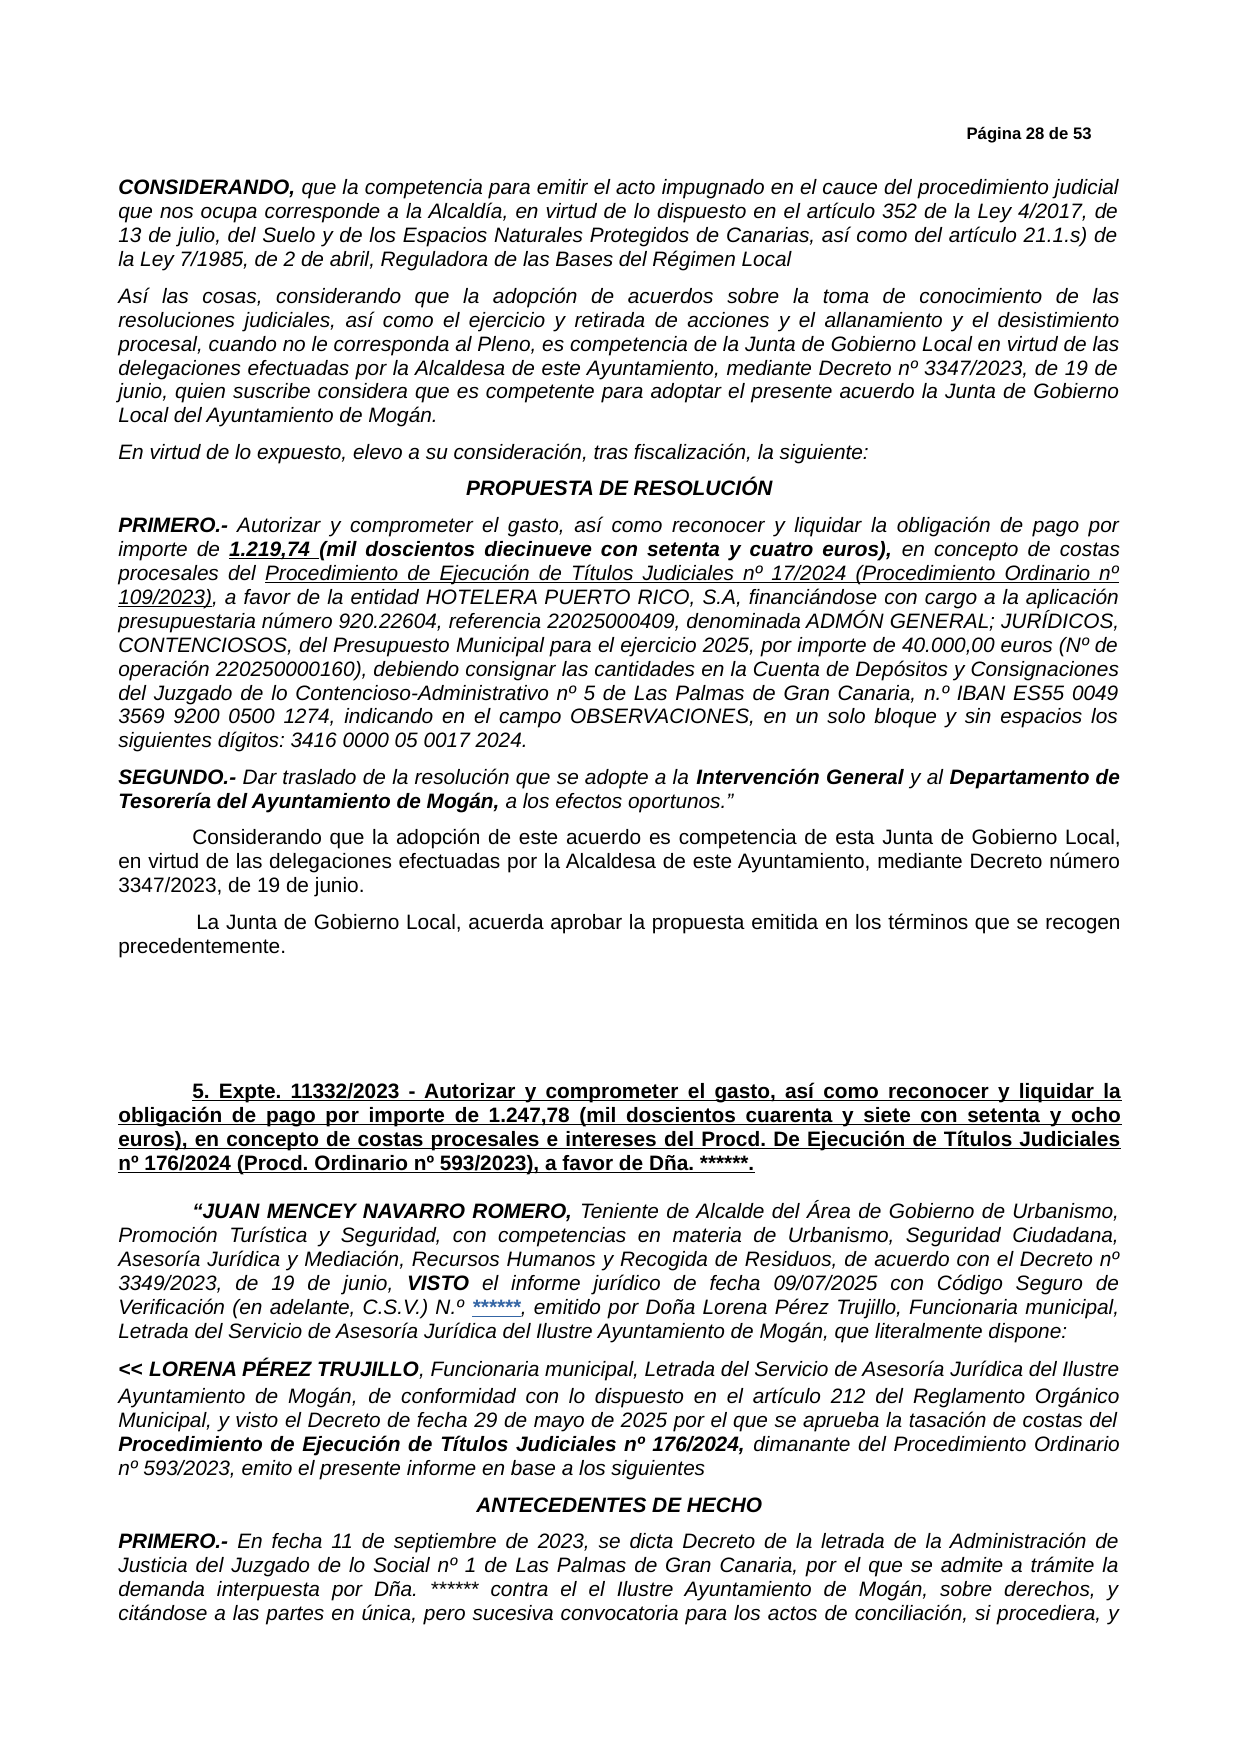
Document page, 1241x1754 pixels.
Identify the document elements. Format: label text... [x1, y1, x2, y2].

text 5. Expte. 11332/2023 - Autorizar y comprometer el gasto, así como reconocer y liquidar la obligación de pago por importe de 1.247,78 (mil doscientos cuarenta y siete con setenta y ocho [118, 1079, 1122, 1124]
text SEGUNDO.- Dar traslado de la resolución que se adopte a la Intervención General y al Departamento de Tesorería del Ayuntamiento de Mogán, a los efectos oportunos.” [118, 765, 1122, 813]
text euros), en concepto de costas procesales e intereses del Procd. De Ejecución de Títulos Judiciales nº 176/2024 (Procd. Ordinario nº 593/2023), a favor de Dña. ******. [118, 1125, 1122, 1175]
text Así las cosas, considerando que la adopción de acuerdos sobre la toma de conocimiento de las resoluciones judiciales, así como el ejercicio y retirada de acciones y el allanamiento y el desistimiento procesal, cuando no le corresponda al Pleno, es competencia de la Junta de Gobierno Local en virtud de las delegaciones efectuadas por la Alcaldesa de este Ayuntamiento, mediante Decreto nº 3347/2023, de 19 de junio, quien suscribe considera que es competente para adoptar el presente acuerdo la Junta de Gobierno Local del Ayuntamiento de Mogán. [118, 283, 1122, 427]
text PROPUESTA DE RESOLUCIÓN [118, 476, 1122, 500]
text En virtud de lo expuesto, elevo a su consideración, tras fiscalización, la siguiente: [118, 440, 1122, 464]
text La Junta de Gobierno Local, acuerda aprobar la propuesta emitida en los términos que se recogen precedentemente. [118, 909, 1122, 957]
text CONSIDERANDO, que la competencia para emitir el acto impugnado en el cauce del procedimiento judicial que nos ocupa corresponde a la Alcaldía, en virtud de lo dispuesto en el artículo 352 de la Ley 4/2017, de 13 de julio, del Suelo y de los Espacios Naturales Protegidos de Canarias, así como del artículo 21.1.s) de la Ley 7/1985, de 2 de abril, Reguladora de las Bases del Régimen Local [118, 175, 1122, 271]
text Considerando que la adopción de este acuerdo es competencia de esta Junta de Gobierno Local, en virtud de las delegaciones efectuadas por la Alcaldesa de este Ayuntamiento, mediante Decreto número 3347/2023, de 19 de junio. [118, 825, 1122, 897]
text << LORENA PÉREZ TRUJILLO, Funcionaria municipal, Letrada del Servicio de Asesoría Jurídica del Ilustre Ayuntamiento de Mogán, de conformidad con lo dispuesto en el artículo 212 del Reglamento Orgánico Municipal, y visto el Decreto de fecha 29 de mayo de 2025 por el que se aprueba la tasación de costas del Procedimiento de Ejecución de Títulos Judiciales nº 176/2024, dimanante del Procedimiento Ordinario nº 593/2023, emito el presente informe en base a los siguientes [118, 1355, 1122, 1480]
text PRIMERO.- En fecha 11 de septiembre de 2023, se dicta Decreto de la letrada de la Administración de Justicia del Juzgado de lo Social nº 1 de Las Palmas de Gran Canaria, por el que se admite a trámite la demanda interpuesta por Dña. ****** contra el el Ilustre Ayuntamiento de Mogán, sobre derechos, y citándose a las partes en única, pero sucesiva convocatoria para los actos de conciliación, si procediera, y [118, 1529, 1122, 1625]
text “JUAN MENCEY NAVARRO ROMERO, Teniente de Alcalde del Área de Gobierno de Urbanismo, Promoción Turística y Seguridad, con competencias en materia de Urbanismo, Seguridad Ciudadana, Asesoría Jurídica y Mediación, Recursos Humanos y Recogida de Residuos, de acuerdo con el Decreto nº 3349/2023, de 19 de junio, VISTO el informe jurídico de fecha 09/07/2025 con Código Seguro de Verificación (en adelante, C.S.V.) N.º ******, emitido por Doña Lorena Pérez Trujillo, Funcionaria municipal, Letrada del Servicio de Asesoría Jurídica del Ilustre Ayuntamiento de Mogán, que literalmente dispone: [118, 1199, 1122, 1343]
text ANTECEDENTES DE HECHO [118, 1492, 1122, 1516]
text PRIMERO.- Autorizar y comprometer el gasto, así como reconocer y liquidar la obligación de pago por importe de 1.219,74 (mil doscientos diecinueve con setenta y cuatro euros), en concepto de costas procesales del Procedimiento de Ejecución de Títulos Judiciales nº 17/2024 (Procedimiento Ordinario nº 109/2023), a favor de la entidad HOTELERA PUERTO RICO, S.A, financiándose con cargo a la aplicación presupuestaria número 920.22604, referencia 22025000409, denominada ADMÓN GENERAL; JURÍDICOS, CONTENCIOSOS, del Presupuesto Municipal para el ejercicio 2025, por importe de 40.000,00 euros (Nº de operación 220250000160), debiendo consignar las cantidades en la Cuenta de Depósitos y Consignaciones del Juzgado de lo Contencioso-Administrativo nº 5 de Las Palmas de Gran Canaria, n.º IBAN ES55 0049 3569 9200 0500 1274, indicando en el campo OBSERVACIONES, en un solo bloque y sin espacios los siguientes dígitos: 3416 0000 05 0017 2024. [118, 513, 1122, 752]
